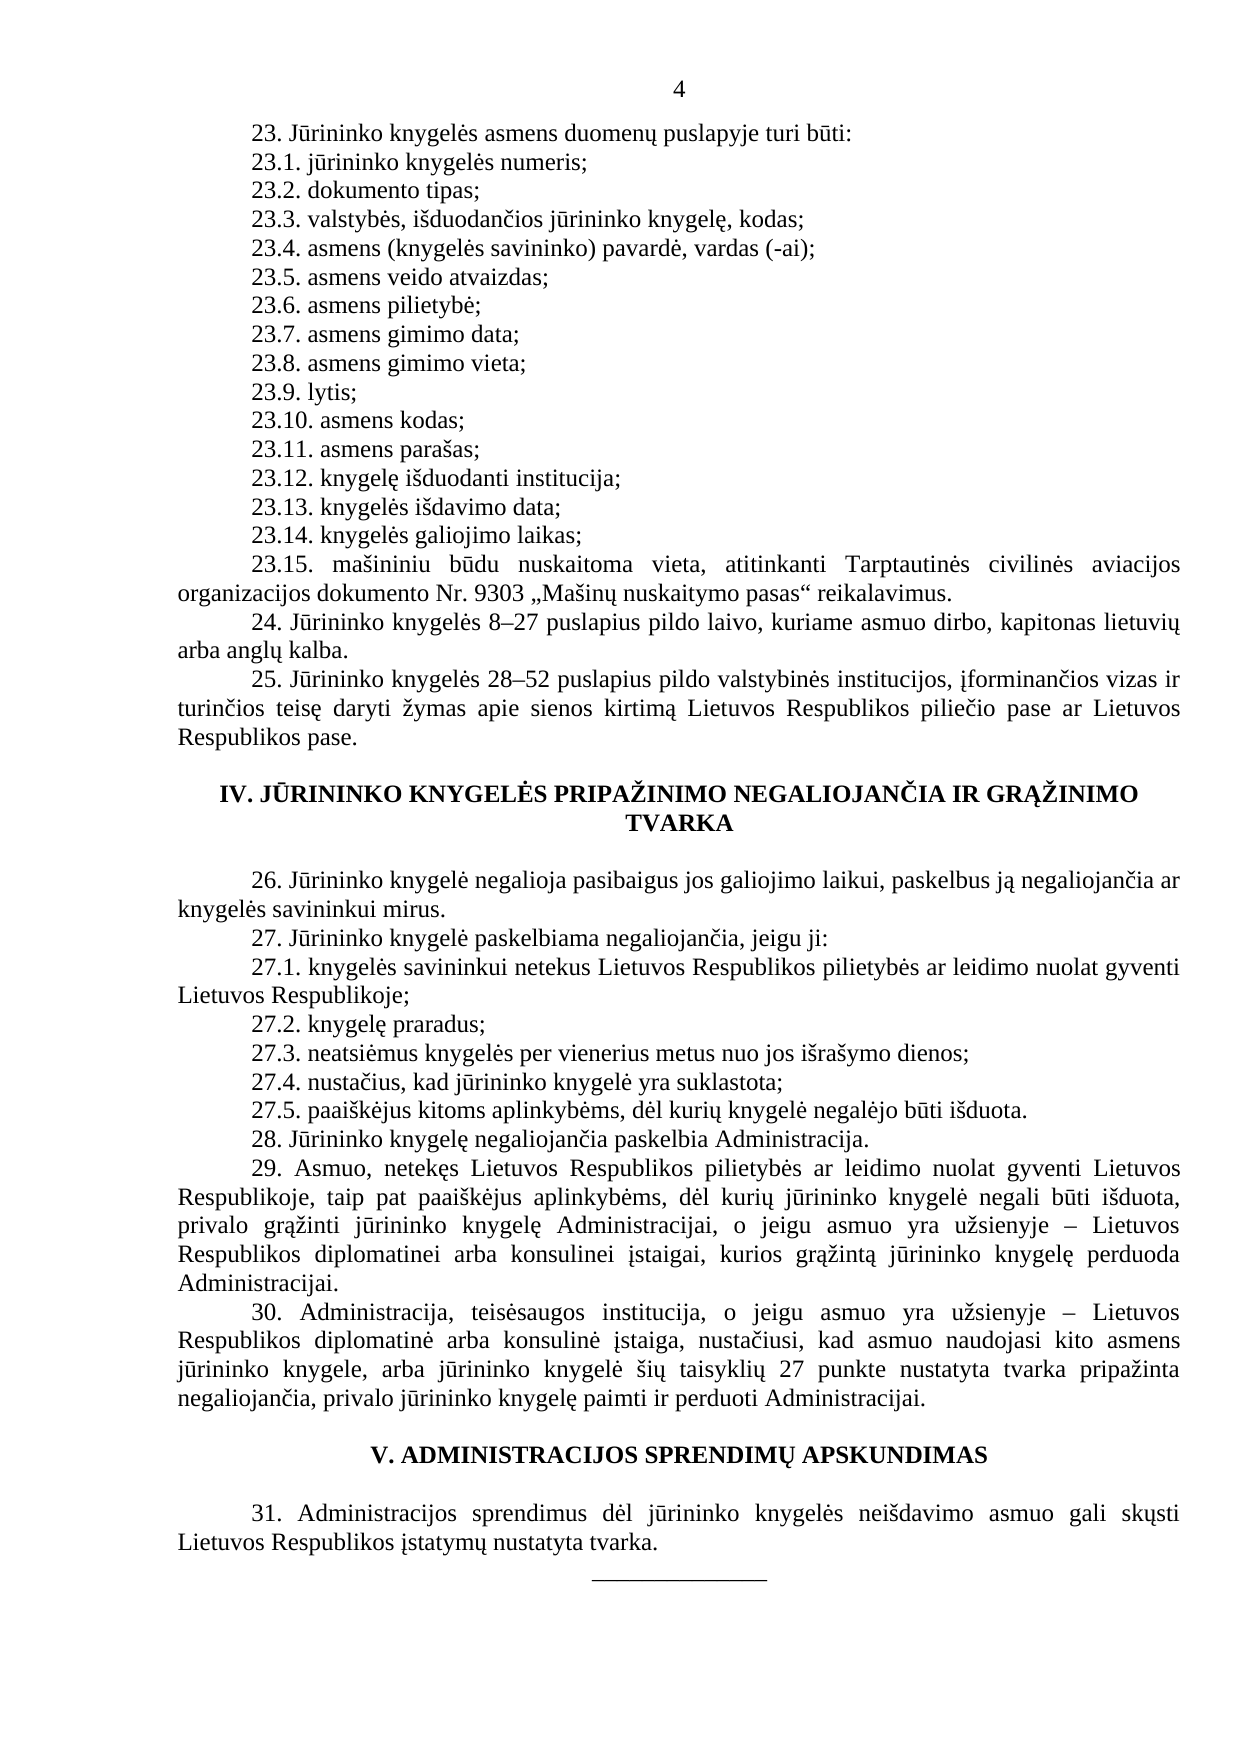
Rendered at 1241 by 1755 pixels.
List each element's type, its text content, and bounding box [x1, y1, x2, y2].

text 23.10. asmens kodas; [177, 406, 1181, 434]
text 23.11. asmens parašas; [177, 434, 1181, 463]
text 23.15. mašininiu būdu nuskaitoma vieta, atitinkanti Tarptautinės civilinės aviacijos organizacijos dokumento Nr. 9303 „Mašinų nuskaitymo pasas“ reikalavimus. [177, 549, 1181, 607]
text 23. Jūrininko knygelės asmens duomenų puslapyje turi būti: [177, 118, 1181, 147]
text 27.5. paaiškėjus kitoms aplinkybėms, dėl kurių knygelė negalėjo būti išduota. [177, 1096, 1181, 1124]
text 23.7. asmens gimimo data; [177, 319, 1181, 348]
text 23.6. asmens pilietybė; [177, 291, 1181, 319]
text 23.12. knygelę išduodanti institucija; [177, 463, 1181, 492]
text 25. Jūrininko knygelės 28–52 puslapius pildo valstybinės institucijos, įforminančios vizas ir turinčios teisę daryti žymas apie sienos kirtimą Lietuvos Respublikos piliečio pase ar Lietuvos Respublikos pase. [177, 664, 1181, 751]
text 23.9. lytis; [177, 377, 1181, 406]
text 27.2. knygelę praradus; [177, 1009, 1181, 1038]
text 24. Jūrininko knygelės 8–27 puslapius pildo laivo, kuriame asmuo dirbo, kapitonas lietuvių arba anglų kalba. [177, 607, 1181, 664]
text 23.3. valstybės, išduodančios jūrininko knygelę, kodas; [177, 204, 1181, 233]
text 23.4. asmens (knygelės savininko) pavardė, vardas (-ai); [177, 233, 1181, 262]
text 27.1. knygelės savininkui netekus Lietuvos Respublikos pilietybės ar leidimo nuolat gyventi Lietuvos Respublikoje; [177, 952, 1181, 1009]
text 29. Asmuo, netekęs Lietuvos Respublikos pilietybės ar leidimo nuolat gyventi Lietuvos Respublikoje, taip pat paaiškėjus aplinkybėms, dėl kurių jūrininko knygelė negali būti išduota, privalo grąžinti jūrininko knygelę Administracijai, o jeigu asmuo yra užsienyje – Lietuvos Respublikos diplomatinei arba konsulinei įstaigai, kurios grąžintą jūrininko knygelę perduoda Administracijai. [177, 1153, 1181, 1297]
text 23.14. knygelės galiojimo laikas; [177, 521, 1181, 549]
text 31. Administracijos sprendimus dėl jūrininko knygelės neišdavimo asmuo gali skųsti Lietuvos Respublikos įstatymų nustatyta tvarka. [177, 1498, 1181, 1556]
text 23.2. dokumento tipas; [177, 176, 1181, 204]
text IV. JŪRININKO KNYGELĖS PRIPAŽINIMO NEGALIOJANČIA IR GRĄŽINIMO TVARKA [177, 779, 1181, 837]
text 26. Jūrininko knygelė negalioja pasibaigus jos galiojimo laikui, paskelbus ją negaliojančia ar knygelės savininkui mirus. [177, 866, 1181, 923]
text 23.13. knygelės išdavimo data; [177, 492, 1181, 521]
text V. ADMINISTRACIJOS SPRENDIMŲ APSKUNDIMAS [177, 1441, 1181, 1469]
text 27.3. neatsiėmus knygelės per vienerius metus nuo jos išrašymo dienos; [177, 1038, 1181, 1067]
text 23.8. asmens gimimo vieta; [177, 348, 1181, 377]
text 27. Jūrininko knygelė paskelbiama negaliojančia, jeigu ji: [177, 923, 1181, 952]
text 23.5. asmens veido atvaizdas; [177, 262, 1181, 291]
text 30. Administracija, teisėsaugos institucija, o jeigu asmuo yra užsienyje – Lietuvos Respublikos diplomatinė arba konsulinė įstaiga, nustačiusi, kad asmuo naudojasi kito asmens jūrininko knygele, arba jūrininko knygelė šių taisyklių 27 punkte nustatyta tvarka pripažinta negaliojančia, privalo jūrininko knygelę paimti ir perduoti Administracijai. [177, 1297, 1181, 1412]
text ______________ [177, 1556, 1181, 1584]
text 28. Jūrininko knygelę negaliojančia paskelbia Administracija. [177, 1124, 1181, 1153]
text 23.1. jūrininko knygelės numeris; [177, 147, 1181, 176]
text 27.4. nustačius, kad jūrininko knygelė yra suklastota; [177, 1067, 1181, 1096]
